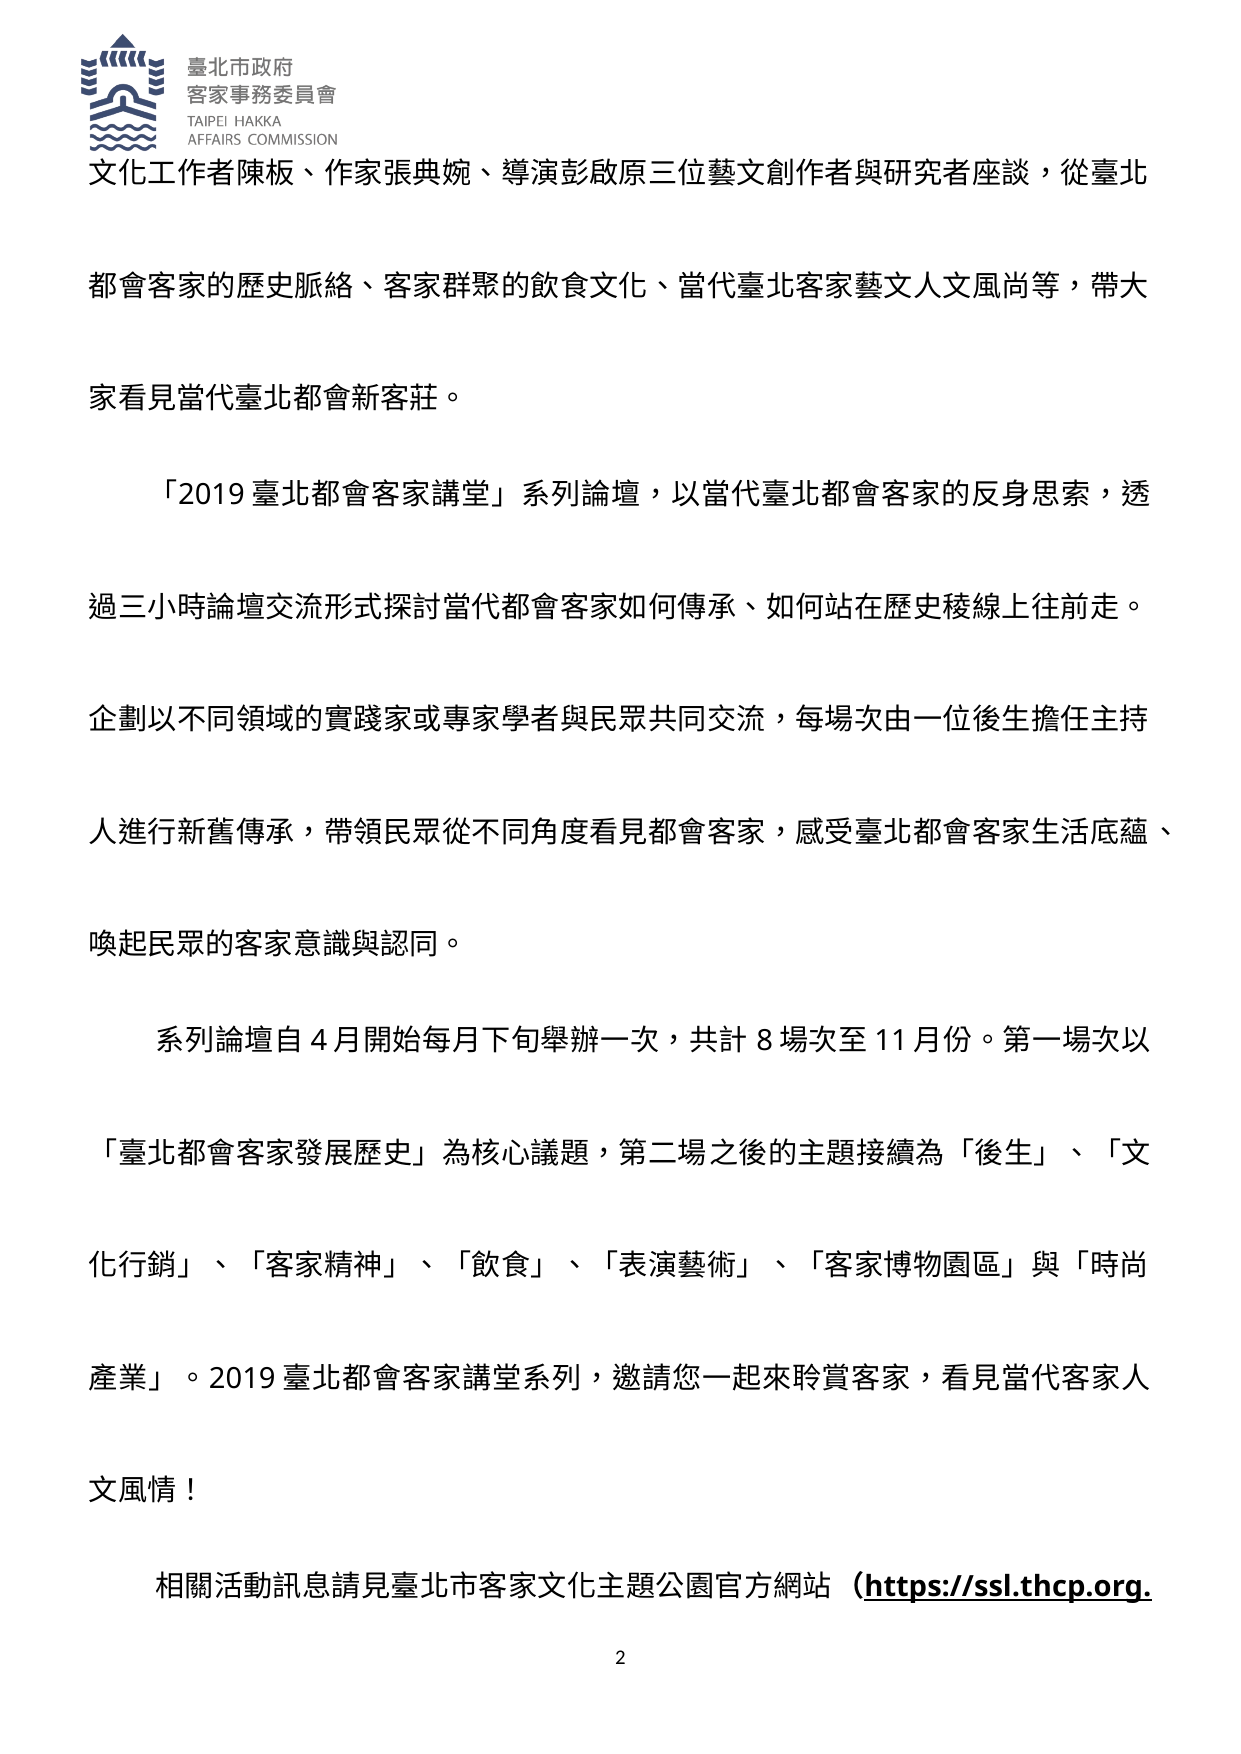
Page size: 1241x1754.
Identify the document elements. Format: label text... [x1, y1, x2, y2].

text 系列論壇自4月開始每月下旬舉辦一次，共計8場次至11月份。第一場次以「臺北都會客家發展歷史」為核心議題，第二場之後的主題接續為「後生」、「文化行銷」、「客家精神」、「飲食」、「表演藝術」、「客家博物園區」與「時尚產業」。2019臺北都會客家講堂系列，邀請您一起來聆賞客家，看見當代客家人文風情！ [89, 994, 1152, 1519]
picture [41, 0, 374, 193]
text 相關活動訊息請見臺北市客家文化主題公園官方網站（https://ssl.thcp.org. [89, 1540, 1152, 1615]
text 「2019臺北都會客家講堂」系列論壇，以當代臺北都會客家的反身思索，透過三小時論壇交流形式探討當代都會客家如何傳承、如何站在歷史稜線上往前走。企劃以不同領域的實踐家或專家學者與民眾共同交流，每場次由一位後生擔任主持人進行新舊傳承，帶領民眾從不同角度看見都會客家，感受臺北都會客家生活底蘊、喚起民眾的客家意識與認同。 [89, 448, 1152, 973]
text 文化工作者陳板、作家張典婉、導演彭啟原三位藝文創作者與研究者座談，從臺北都會客家的歷史脈絡、客家群聚的飲食文化、當代臺北客家藝文人文風尚等，帶大家看見當代臺北都會新客莊。 [89, 127, 1152, 427]
